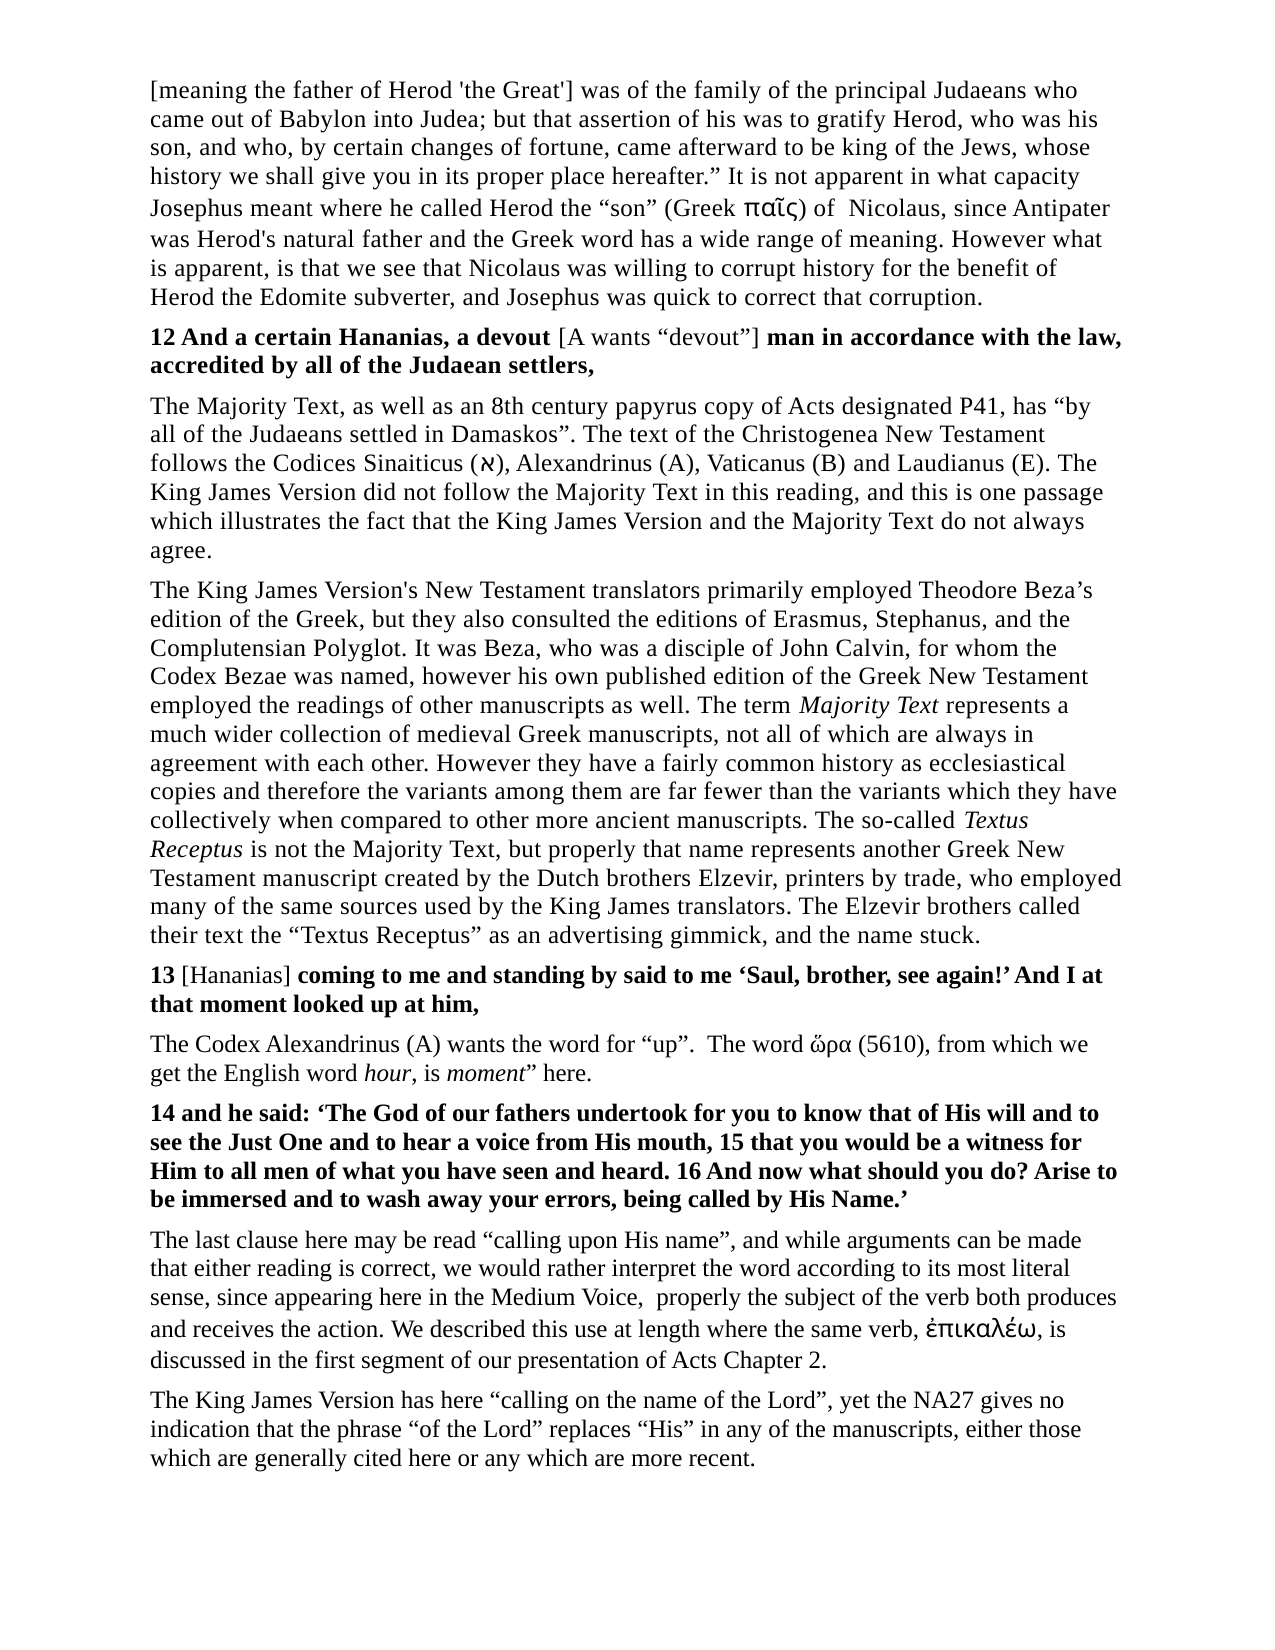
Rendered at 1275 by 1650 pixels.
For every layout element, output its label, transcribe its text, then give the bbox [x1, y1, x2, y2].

text [meaning the father of Herod 'the Great'] was of the family of the principal Judaeans who came out of Babylon into Judea; but that assertion of his was to gratify Herod, who was his son, and who, by certain changes of fortune, came afterward to be king of the Jews, whose history we shall give you in its proper place hereafter.” It is not apparent in what capacity Josephus meant where he called Herod the “son” (Greek παῖς) of Nicolaus, since Antipater was Herod's natural father and the Greek word has a wide range of meaning. However what is apparent, is that we see that Nicolaus was willing to corrupt history for the benefit of Herod the Edomite subverter, and Josephus was quick to correct that corruption. [150, 75, 1125, 310]
text The Majority Text, as well as an 8th century papyrus copy of Acts designated P41, has “by all of the Judaeans settled in Damaskos”. The text of the Christogenea New Testament follows the Codices Sinaiticus (א), Alexandrinus (A), Vaticanus (B) and Laudianus (E). The King James Version did not follow the Majority Text in this reading, and this is one passage which illustrates the fact that the King James Version and the Majority Text do not always agree. [150, 391, 1125, 564]
text The King James Version has here “calling on the name of the Lord”, yet the NA27 gives no indication that the phrase “of the Lord” replaces “His” in any of the manuscripts, either those which are generally cited here or any which are more recent. [150, 1385, 1125, 1472]
text The last clause here may be read “calling upon His name”, and while arguments can be made that either reading is correct, we would rather interpret the word according to its most literal sense, since appearing here in the Medium Voice, properly the subject of the verb both produces and receives the action. We described this use at length where the same verb, ἐπικαλέω, is discussed in the first segment of our presentation of Acts Chapter 2. [150, 1225, 1125, 1374]
text The Codex Alexandrinus (A) wants the word for “up”. The word ὥρα (5610), from which we get the English word hour, is moment” here. [150, 1029, 1125, 1087]
text 12 And a certain Hananias, a devout [A wants “devout”] man in accordance with the law, accredited by all of the Judaean settlers, [150, 322, 1125, 379]
text 13 [Hananias] coming to me and standing by said to me ‘Saul, brother, see again!’ And I at that moment looked up at him, [150, 960, 1125, 1018]
text 14 and he said: ‘The God of our fathers undertook for you to know that of His will and to see the Just One and to hear a voice from His mouth, 15 that you would be a witness for Him to all men of what you have seen and heard. 16 And now what should you do? Arise to be immersed and to wash away your errors, being called by His Name.’ [150, 1098, 1125, 1213]
text The King James Version's New Testament translators primarily employed Theodore Beza’s edition of the Greek, but they also consulted the editions of Erasmus, Stephanus, and the Complutensian Polyglot. It was Beza, who was a disciple of John Calvin, for whom the Codex Bezae was named, however his own published edition of the Greek New Testament employed the readings of other manuscripts as well. The term Majority Text represents a much wider collection of medieval Greek manuscripts, not all of which are always in agreement with each other. However they have a fairly common history as ecclesiastical copies and therefore the variants among them are far fewer than the variants which they have collectively when compared to other more ancient manuscripts. The so-called Textus Receptus is not the Majority Text, but properly that name represents another Greek New Testament manuscript created by the Dutch brothers Elzevir, printers by trade, who employed many of the same sources used by the King James translators. The Elzevir brothers called their text the “Textus Receptus” as an advertising gimmick, and the name stuck. [150, 575, 1125, 949]
